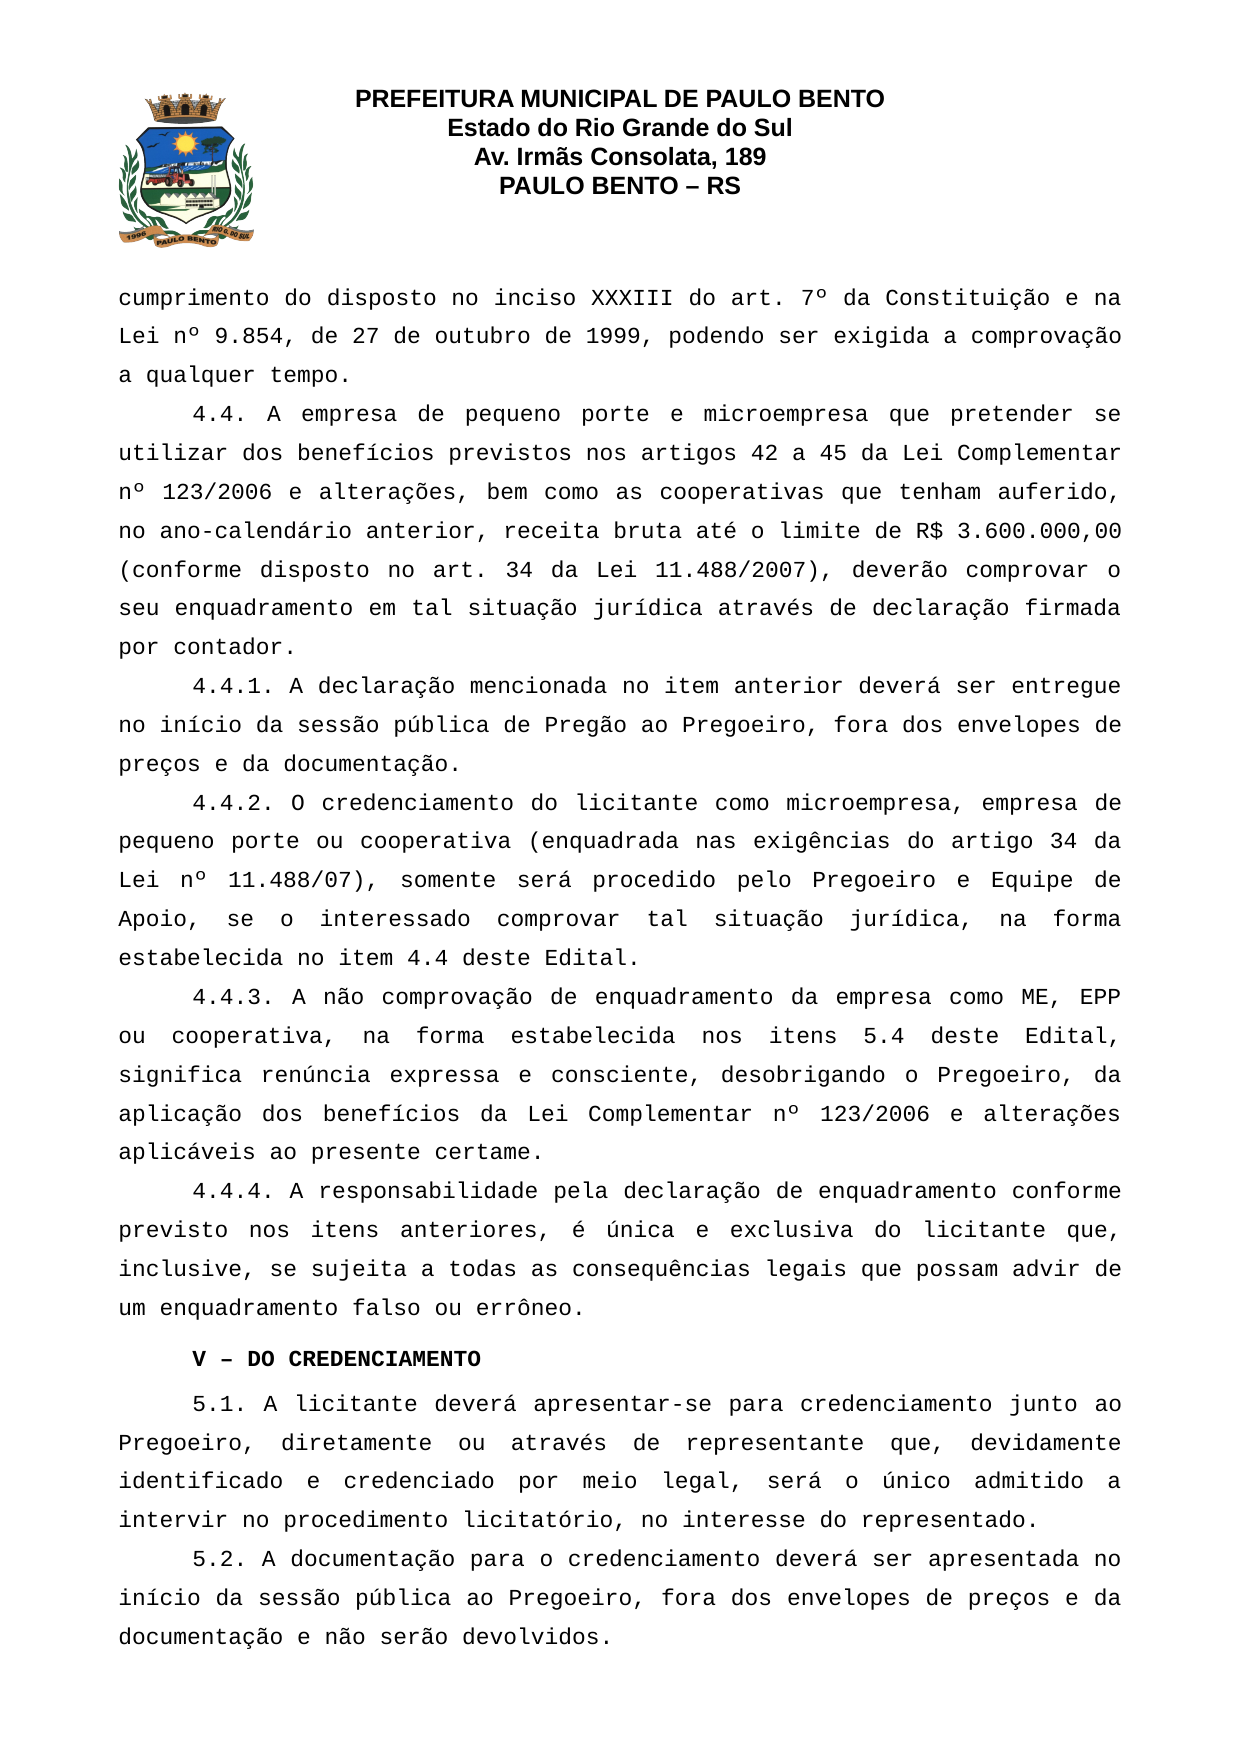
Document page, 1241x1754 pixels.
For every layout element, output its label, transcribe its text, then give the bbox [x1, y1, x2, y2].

text 4.4.2. O credenciamento do licitante como microempresa, empresa de pequeno porte ou cooperativa (enquadrada nas exigências do artigo 34 da Lei nº 11.488/07), somente será procedido pelo Pregoeiro e Equipe de Apoio, se o interessado comprovar tal situação jurídica, na forma estabelecida no item 4.4 deste Edital. [118, 791, 1122, 972]
text 4.4.3. A não comprovação de enquadramento da empresa como ME, EPP ou cooperativa, na forma estabelecida nos itens 5.4 deste Edital, significa renúncia expressa e consciente, desobrigando o Pregoeiro, da aplicação dos benefícios da Lei Complementar nº 123/2006 e alterações aplicáveis ao presente certame. [118, 985, 1122, 1167]
text V – DO CREDENCIAMENTO [118, 1347, 1122, 1373]
text 4.4.4. A responsabilidade pela declaração de enquadramento conforme previsto nos itens anteriores, é única e exclusiva do licitante que, inclusive, se sujeita a todas as consequências legais que possam advir de um enquadramento falso ou errôneo. [118, 1179, 1122, 1322]
text 5.1. A licitante deverá apresentar-se para credenciamento junto ao Pregoeiro, diretamente ou através de representante que, devidamente identificado e credenciado por meio legal, será o único admitido a intervir no procedimento licitatório, no interesse do representado. [118, 1392, 1122, 1535]
text 5.2. A documentação para o credenciamento deverá ser apresentada no início da sessão pública ao Pregoeiro, fora dos envelopes de preços e da documentação e não serão devolvidos. [118, 1548, 1122, 1651]
text 4.4.1. A declaração mencionada no item anterior deverá ser entregue no início da sessão pública de Pregão ao Pregoeiro, fora dos envelopes de preços e da documentação. [118, 674, 1122, 778]
text cumprimento do disposto no inciso XXXIII do art. 7º da Constituição e na Lei nº 9.854, de 27 de outubro de 1999, podendo ser exigida a comprovação a qualquer tempo. [118, 286, 1122, 389]
text 4.4. A empresa de pequeno porte e microempresa que pretender se utilizar dos benefícios previstos nos artigos 42 a 45 da Lei Complementar nº 123/2006 e alterações, bem como as cooperativas que tenham auferido, no ano-calendário anterior, receita bruta até o limite de R$ 3.600.000,00 (conforme disposto no art. 34 da Lei 11.488/2007), deverão comprovar o seu enquadramento em tal situação jurídica através de declaração firmada por contador. [118, 402, 1122, 662]
